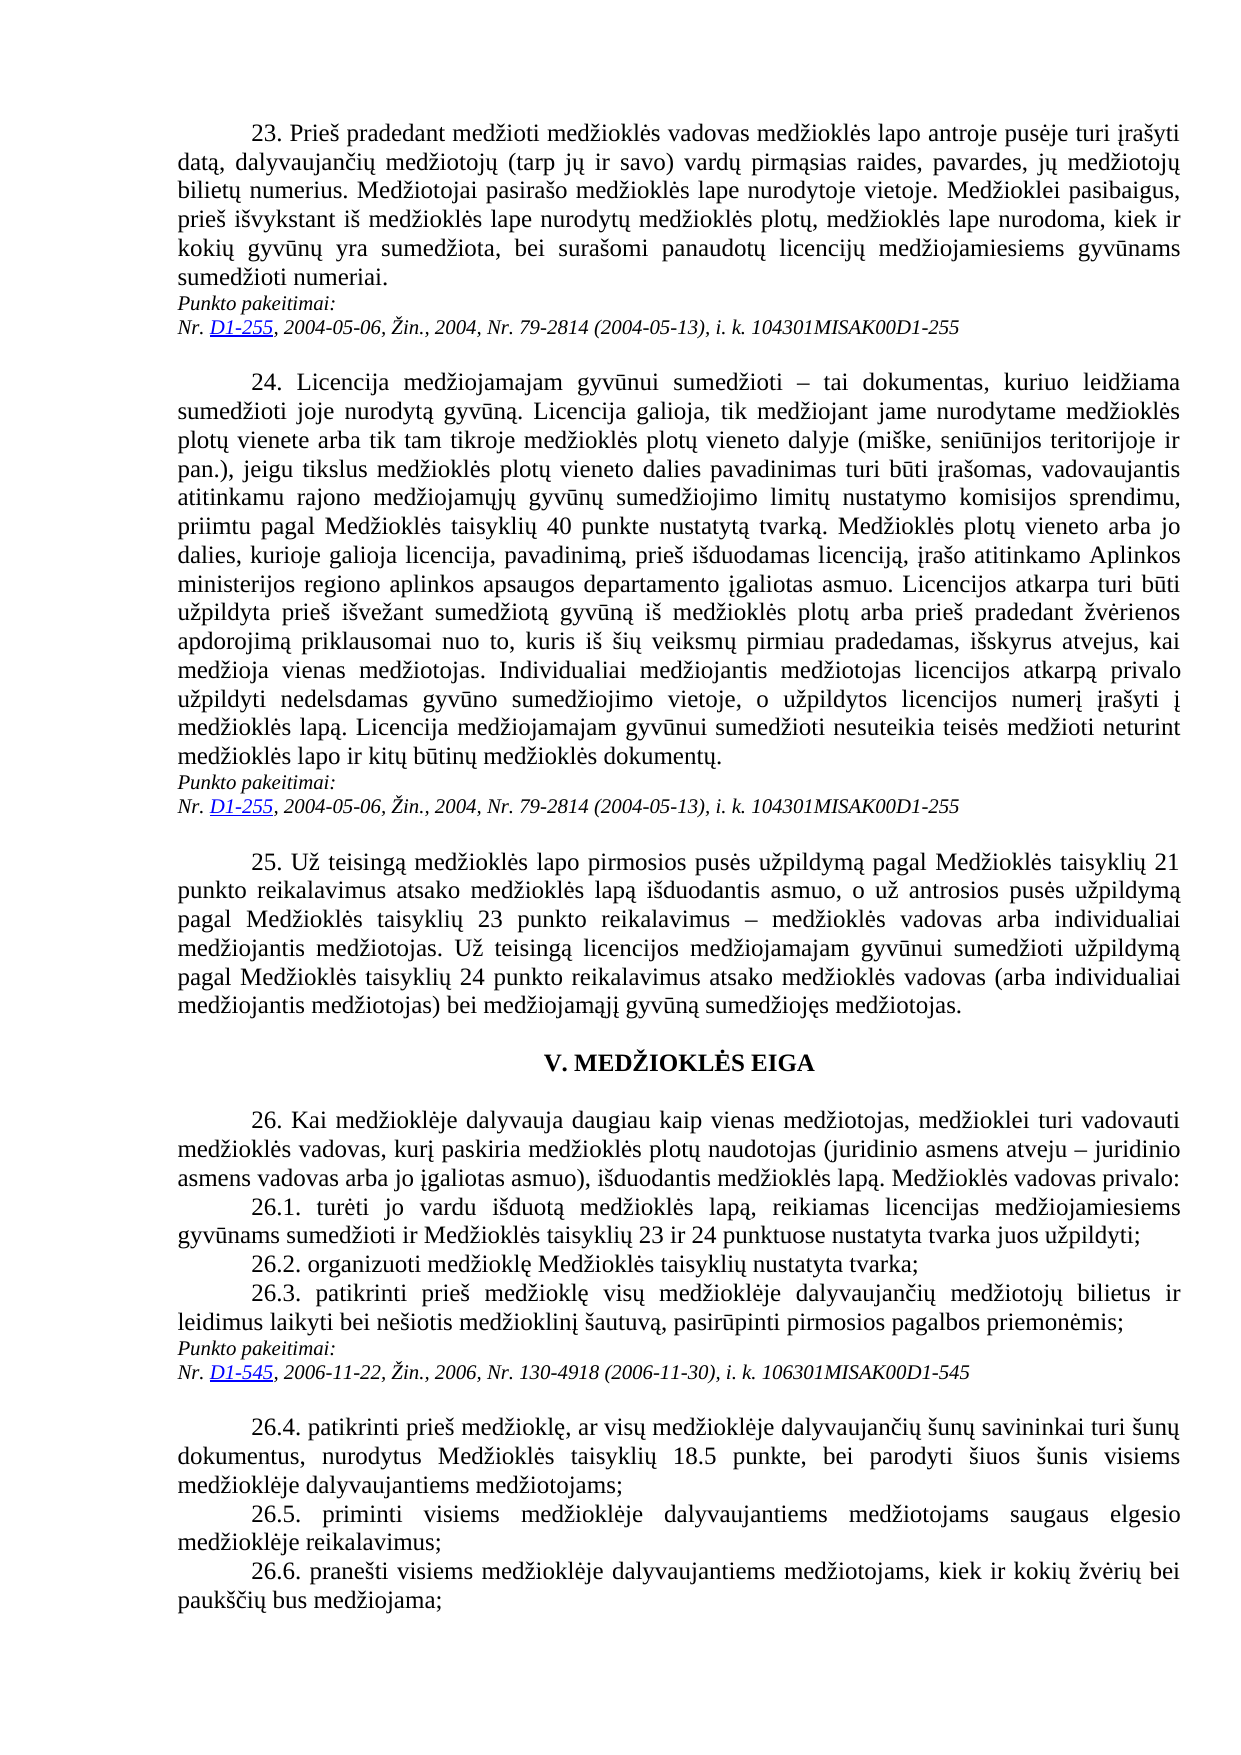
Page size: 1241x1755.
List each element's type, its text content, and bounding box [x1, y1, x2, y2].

text 23. Prieš pradedant medžioti medžioklės vadovas medžioklės lapo antroje pusėje turi įrašyti datą, dalyvaujančių medžiotojų (tarp jų ir savo) vardų pirmąsias raides, pavardes, jų medžiotojų bilietų numerius. Medžiotojai pasirašo medžioklės lape nurodytoje vietoje. Medžioklei pasibaigus, prieš išvykstant iš medžioklės lape nurodytų medžioklės plotų, medžioklės lape nurodoma, kiek ir kokių gyvūnų yra sumedžiota, bei surašomi panaudotų licencijų medžiojamiesiems gyvūnams sumedžioti numeriai. [177, 118, 1181, 291]
text 26.5. priminti visiems medžioklėje dalyvaujantiems medžiotojams saugaus elgesio medžioklėje reikalavimus; [177, 1499, 1181, 1556]
text Punkto pakeitimai: [177, 770, 1181, 794]
text 26.2. organizuoti medžioklę Medžioklės taisyklių nustatyta tvarka; [177, 1249, 1181, 1278]
text Nr. D1-255, 2004-05-06, Žin., 2004, Nr. 79-2814 (2004-05-13), i. k. 104301MISAK00D1-255 [177, 794, 1181, 818]
text Punkto pakeitimai: [177, 291, 1181, 315]
text 25. Už teisingą medžioklės lapo pirmosios pusės užpildymą pagal Medžioklės taisyklių 21 punkto reikalavimus atsako medžioklės lapą išduodantis asmuo, o už antrosios pusės užpildymą pagal Medžioklės taisyklių 23 punkto reikalavimus – medžioklės vadovas arba individualiai medžiojantis medžiotojas. Už teisingą licencijos medžiojamajam gyvūnui sumedžioti užpildymą pagal Medžioklės taisyklių 24 punkto reikalavimus atsako medžioklės vadovas (arba individualiai medžiojantis medžiotojas) bei medžiojamąjį gyvūną sumedžiojęs medžiotojas. [177, 847, 1181, 1019]
text 26.6. pranešti visiems medžioklėje dalyvaujantiems medžiotojams, kiek ir kokių žvėrių bei paukščių bus medžiojama; [177, 1556, 1181, 1614]
text 26. Kai medžioklėje dalyvauja daugiau kaip vienas medžiotojas, medžioklei turi vadovauti medžioklės vadovas, kurį paskiria medžioklės plotų naudotojas (juridinio asmens atveju – juridinio asmens vadovas arba jo įgaliotas asmuo), išduodantis medžioklės lapą. Medžioklės vadovas privalo: [177, 1106, 1181, 1192]
text V. Medžioklės eiga [177, 1048, 1181, 1077]
text Punkto pakeitimai: [177, 1336, 1181, 1360]
text Nr. D1-545, 2006-11-22, Žin., 2006, Nr. 130-4918 (2006-11-30), i. k. 106301MISAK00D1-545 [177, 1360, 1181, 1384]
text 26.3. patikrinti prieš medžioklę visų medžioklėje dalyvaujančių medžiotojų bilietus ir leidimus laikyti bei nešiotis medžioklinį šautuvą, pasirūpinti pirmosios pagalbos priemonėmis; [177, 1278, 1181, 1336]
text 24. Licencija medžiojamajam gyvūnui sumedžioti – tai dokumentas, kuriuo leidžiama sumedžioti joje nurodytą gyvūną. Licencija galioja, tik medžiojant jame nurodytame medžioklės plotų vienete arba tik tam tikroje medžioklės plotų vieneto dalyje (miške, seniūnijos teritorijoje ir pan.), jeigu tikslus medžioklės plotų vieneto dalies pavadinimas turi būti įrašomas, vadovaujantis atitinkamu rajono medžiojamųjų gyvūnų sumedžiojimo limitų nustatymo komisijos sprendimu, priimtu pagal Medžioklės taisyklių 40 punkte nustatytą tvarką. Medžioklės plotų vieneto arba jo dalies, kurioje galioja licencija, pavadinimą, prieš išduodamas licenciją, įrašo atitinkamo Aplinkos ministerijos regiono aplinkos apsaugos departamento įgaliotas asmuo. Licencijos atkarpa turi būti užpildyta prieš išvežant sumedžiotą gyvūną iš medžioklės plotų arba prieš pradedant žvėrienos apdorojimą priklausomai nuo to, kuris iš šių veiksmų pirmiau pradedamas, išskyrus atvejus, kai medžioja vienas medžiotojas. Individualiai medžiojantis medžiotojas licencijos atkarpą privalo užpildyti nedelsdamas gyvūno sumedžiojimo vietoje, o užpildytos licencijos numerį įrašyti į medžioklės lapą. Licencija medžiojamajam gyvūnui sumedžioti nesuteikia teisės medžioti neturint medžioklės lapo ir kitų būtinų medžioklės dokumentų. [177, 367, 1181, 770]
text 26.4. patikrinti prieš medžioklę, ar visų medžioklėje dalyvaujančių šunų savininkai turi šunų dokumentus, nurodytus Medžioklės taisyklių 18.5 punkte, bei parodyti šiuos šunis visiems medžioklėje dalyvaujantiems medžiotojams; [177, 1412, 1181, 1499]
text 26.1. turėti jo vardu išduotą medžioklės lapą, reikiamas licencijas medžiojamiesiems gyvūnams sumedžioti ir Medžioklės taisyklių 23 ir 24 punktuose nustatyta tvarka juos užpildyti; [177, 1192, 1181, 1249]
text Nr. D1-255, 2004-05-06, Žin., 2004, Nr. 79-2814 (2004-05-13), i. k. 104301MISAK00D1-255 [177, 315, 1181, 339]
